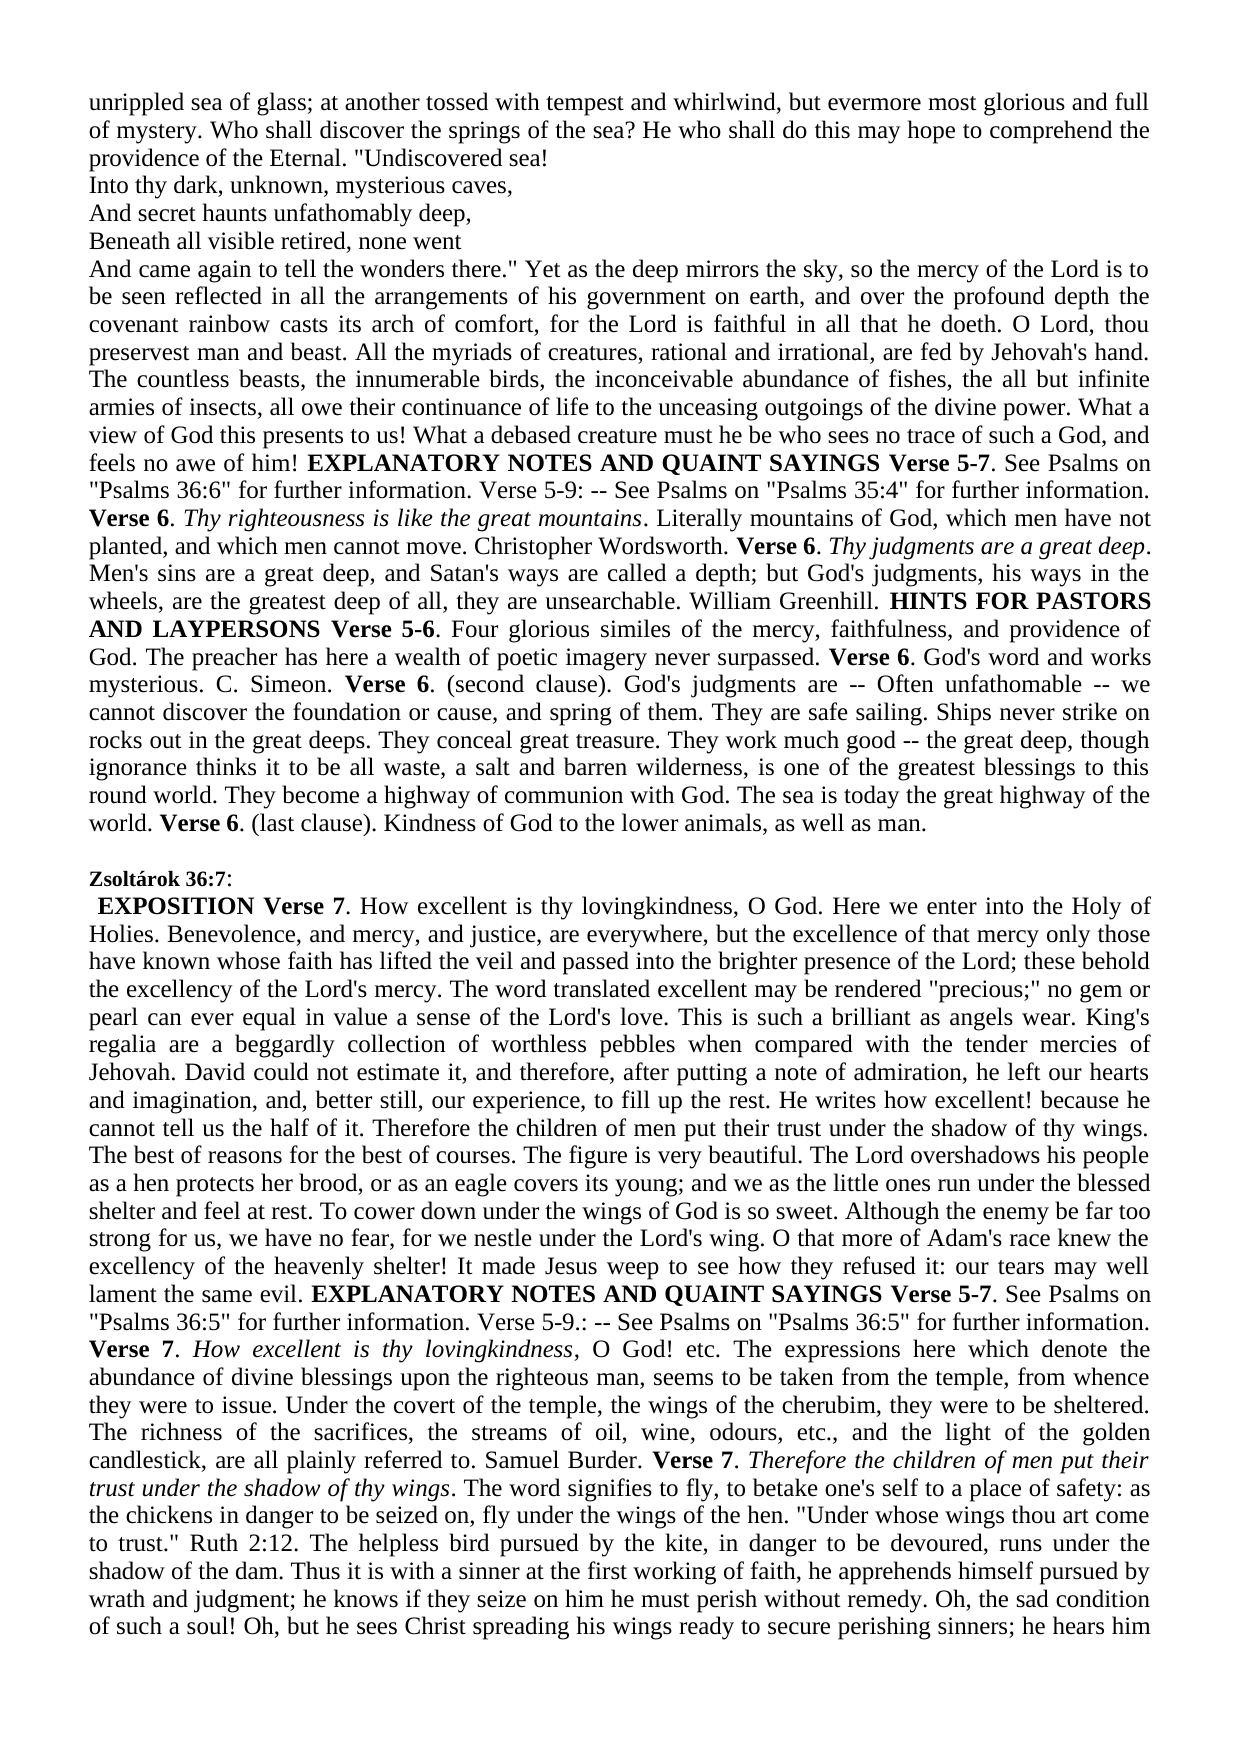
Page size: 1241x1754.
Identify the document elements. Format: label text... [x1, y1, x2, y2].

text EXPOSITION Verse 7. How excellent is thy lovingkindness, O God. Here we enter into the Holy of Holies. Benevolence, and mercy, and justice, are everywhere, but the excellence of that mercy only those have known whose faith has lifted the veil and passed into the brighter presence of the Lord; these behold the excellency of the Lord's mercy. The word translated excellent may be rendered "precious;" no gem or pearl can ever equal in value a sense of the Lord's love. This is such a brilliant as angels wear. King's regalia are a beggardly collection of worthless pebbles when compared with the tender mercies of Jehovah. David could not estimate it, and therefore, after putting a note of admiration, he left our hearts and imagination, and, better still, our experience, to fill up the rest. He writes how excellent! because he cannot tell us the half of it. Therefore the children of men put their trust under the shadow of thy wings. The best of reasons for the best of courses. The figure is very beautiful. The Lord overshadows his people as a hen protects her brood, or as an eagle covers its young; and we as the little ones run under the blessed shelter and feel at rest. To cower down under the wings of God is so sweet. Although the enemy be far too strong for us, we have no fear, for we nestle under the Lord's wing. O that more of Adam's race knew the excellency of the heavenly shelter! It made Jesus weep to see how they refused it: our tears may well lament the same evil. EXPLANATORY NOTES AND QUAINT SAYINGS Verse 5-7. See Psalms on "Psalms 36:5" for further information. Verse 5-9.: -- See Psalms on "Psalms 36:5" for further information. Verse 7. How excellent is thy lovingkindness, O God! etc. The expressions here which denote the abundance of divine blessings upon the righteous man, seems to be taken from the temple, from whence they were to issue. Under the covert of the temple, the wings of the cherubim, they were to be sheltered. The richness of the sacrifices, the streams of oil, wine, odours, etc., and the light of the golden candlestick, are all plainly referred to. Samuel Burder. Verse 7. Therefore the children of men put their trust under the shadow of thy wings. The word signifies to fly, to betake one's self to a place of safety: as the chickens in danger to be seized on, fly under the wings of the hen. "Under whose wings thou art come to trust." Ruth 2:12. The helpless bird pursued by the kite, in danger to be devoured, runs under the shadow of the dam. Thus it is with a sinner at the first working of faith, he apprehends himself pursued by wrath and judgment; he knows if they seize on him he must perish without remedy. Oh, the sad condition of such a soul! Oh, but he sees Christ spreading his wings ready to secure perishing sinners; he hears him [88, 892, 1152, 1640]
text unrippled sea of glass; at another tossed with tempest and whirlwind, but evermore most glorious and full of mystery. Who shall discover the springs of the sea? He who shall do this may hope to comprehend the providence of the Eternal. "Undiscovered sea! Into thy dark, unknown, mysterious caves, And secret haunts unfathomably deep, Beneath all visible retired, none went And came again to tell the wonders there." Yet as the deep mirrors the sky, so the mercy of the Lord is to be seen reflected in all the arrangements of his government on earth, and over the profound depth the covenant rainbow casts its arch of comfort, for the Lord is faithful in all that he doeth. O Lord, thou preservest man and beast. All the myriads of creatures, rational and irrational, are fed by Jehovah's hand. The countless beasts, the innumerable birds, the inconceivable abundance of fishes, the all but infinite armies of insects, all owe their continuance of life to the unceasing outgoings of the divine power. What a view of God this presents to us! What a debased creature must he be who sees no trace of such a God, and feels no awe of him! EXPLANATORY NOTES AND QUAINT SAYINGS Verse 5-7. See Psalms on "Psalms 36:6" for further information. Verse 5-9: -- See Psalms on "Psalms 35:4" for further information. Verse 6. Thy righteousness is like the great mountains. Literally mountains of God, which men have not planted, and which men cannot move. Christopher Wordsworth. Verse 6. Thy judgments are a great deep. Men's sins are a great deep, and Satan's ways are called a depth; but God's judgments, his ways in the wheels, are the greatest deep of all, they are unsearchable. William Greenhill. HINTS FOR PASTORS AND LAYPERSONS Verse 5-6. Four glorious similes of the mercy, faithfulness, and providence of God. The preacher has here a wealth of poetic imagery never surpassed. Verse 6. God's word and works mysterious. C. Simeon. Verse 6. (second clause). God's judgments are -- Often unfathomable -- we cannot discover the foundation or cause, and spring of them. They are safe sailing. Ships never strike on rocks out in the great deeps. They conceal great treasure. They work much good -- the great deep, though ignorance thinks it to be all waste, a salt and barren wilderness, is one of the greatest blessings to this round world. They become a highway of communion with God. The sea is today the great highway of the world. Verse 6. (last clause). Kindness of God to the lower animals, as well as man. [88, 88, 1152, 837]
text Zsoltárok 36:7: [88, 864, 1152, 892]
